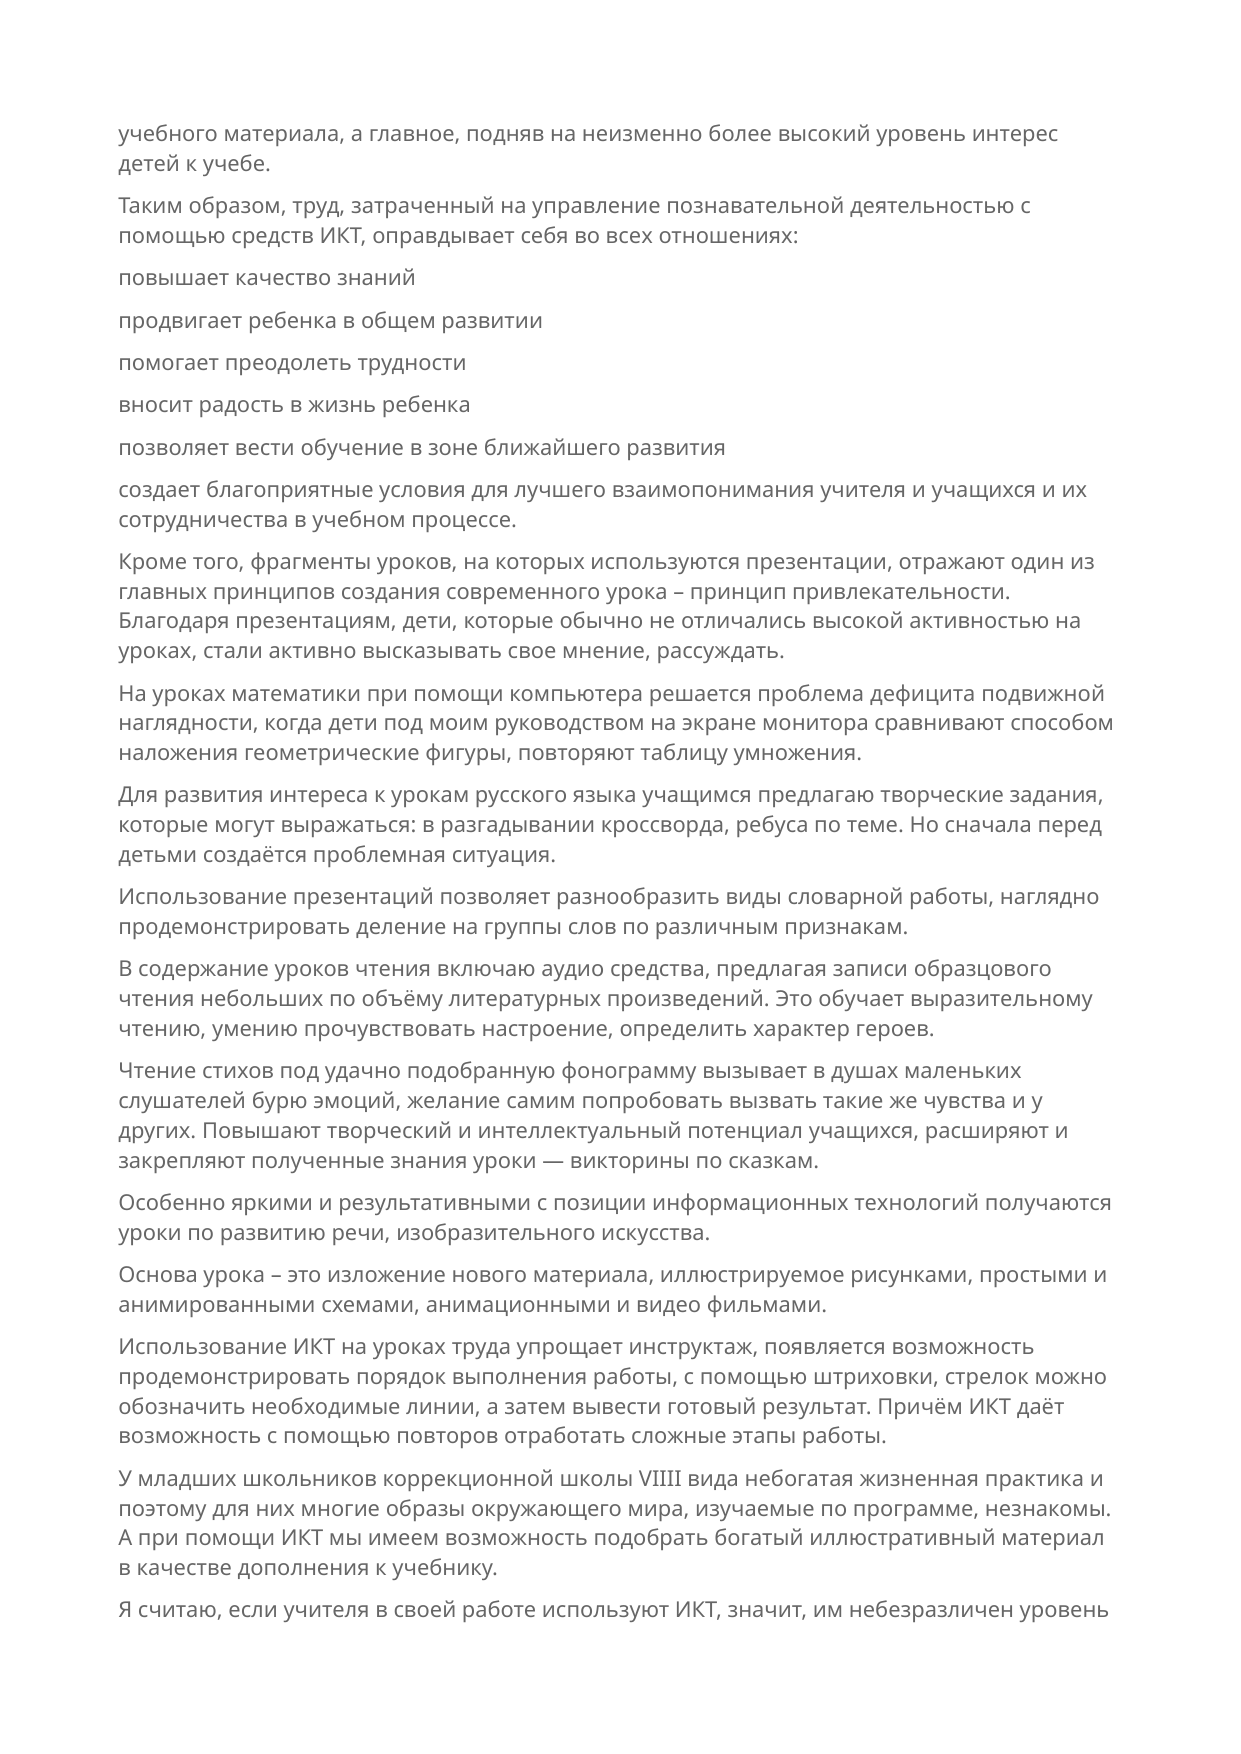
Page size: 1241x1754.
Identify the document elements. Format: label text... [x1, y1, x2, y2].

text Использование презентаций позволяет разнообразить виды словарной работы, наглядно продемонстрировать деление на группы слов по различным признакам. [118, 881, 1122, 941]
text Кроме того, фрагменты уроков, на которых используются презентации, отражают один из главных принципов создания современного урока – принцип привлекательности. Благодаря презентациям, дети, которые обычно не отличались высокой активностью на уроках, стали активно высказывать свое мнение, рассуждать. [118, 546, 1122, 665]
text продвигает ребенка в общем развитии [118, 304, 1122, 334]
text Таким образом, труд, затраченный на управление познавательной деятельностью с помощью средств ИКТ, оправдывает себя во всех отношениях: [118, 190, 1122, 250]
text Основа урока – это изложение нового материала, иллюстрируемое рисунками, простыми и анимированными схемами, анимационными и видео фильмами. [118, 1259, 1122, 1318]
text У младших школьников коррекционной школы VIIII вида небогатая жизненная практика и поэтому для них многие образы окружающего мира, изучаемые по программе, незнакомы. А при помощи ИКТ мы имеем возможность подобрать богатый иллюстративный материал в качестве дополнения к учебнику. [118, 1463, 1122, 1582]
text повышает качество знаний [118, 262, 1122, 292]
text Для развития интереса к урокам русского языка учащимся предлагаю творческие задания, которые могут выражаться: в разгадывании кроссворда, ребуса по теме. Но сначала перед детьми создаётся проблемная ситуация. [118, 779, 1122, 869]
text позволяет вести обучение в зоне ближайшего развития [118, 431, 1122, 461]
text создает благоприятные условия для лучшего взаимопонимания учителя и учащихся и их сотрудничества в учебном процессе. [118, 474, 1122, 533]
text В содержание уроков чтения включаю аудио средства, предлагая записи образцового чтения небольших по объёму литературных произведений. Это обучает выразительному чтению, умению прочувствовать настроение, определить характер героев. [118, 953, 1122, 1043]
text На уроках математики при помощи компьютера решается проблема дефицита подвижной наглядности, когда дети под моим руководством на экране монитора сравнивают способом наложения геометрические фигуры, повторяют таблицу умножения. [118, 677, 1122, 767]
text Особенно яркими и результативными с позиции информационных технологий получаются уроки по развитию речи, изобразительного искусства. [118, 1187, 1122, 1246]
text учебного материала, а главное, подняв на неизменно более высокий уровень интерес детей к учебе. [118, 118, 1122, 178]
text Чтение стихов под удачно подобранную фонограмму вызывает в душах маленьких слушателей бурю эмоций, желание самим попробовать вызвать такие же чувства и у других. Повышают творческий и интеллектуальный потенциал учащихся, расширяют и закрепляют полученные знания уроки — викторины по сказкам. [118, 1055, 1122, 1174]
text Я считаю, если учителя в своей работе используют ИКТ, значит, им небезразличен уровень [118, 1594, 1122, 1624]
text Использование ИКТ на уроках труда упрощает инструктаж, появляется возможность продемонстрировать порядок выполнения работы, с помощью штриховки, стрелок можно обозначить необходимые линии, а затем вывести готовый результат. Причём ИКТ даёт возможность с помощью повторов отработать сложные этапы работы. [118, 1331, 1122, 1450]
text помогает преодолеть трудности [118, 347, 1122, 377]
text вносит радость в жизнь ребенка [118, 389, 1122, 419]
